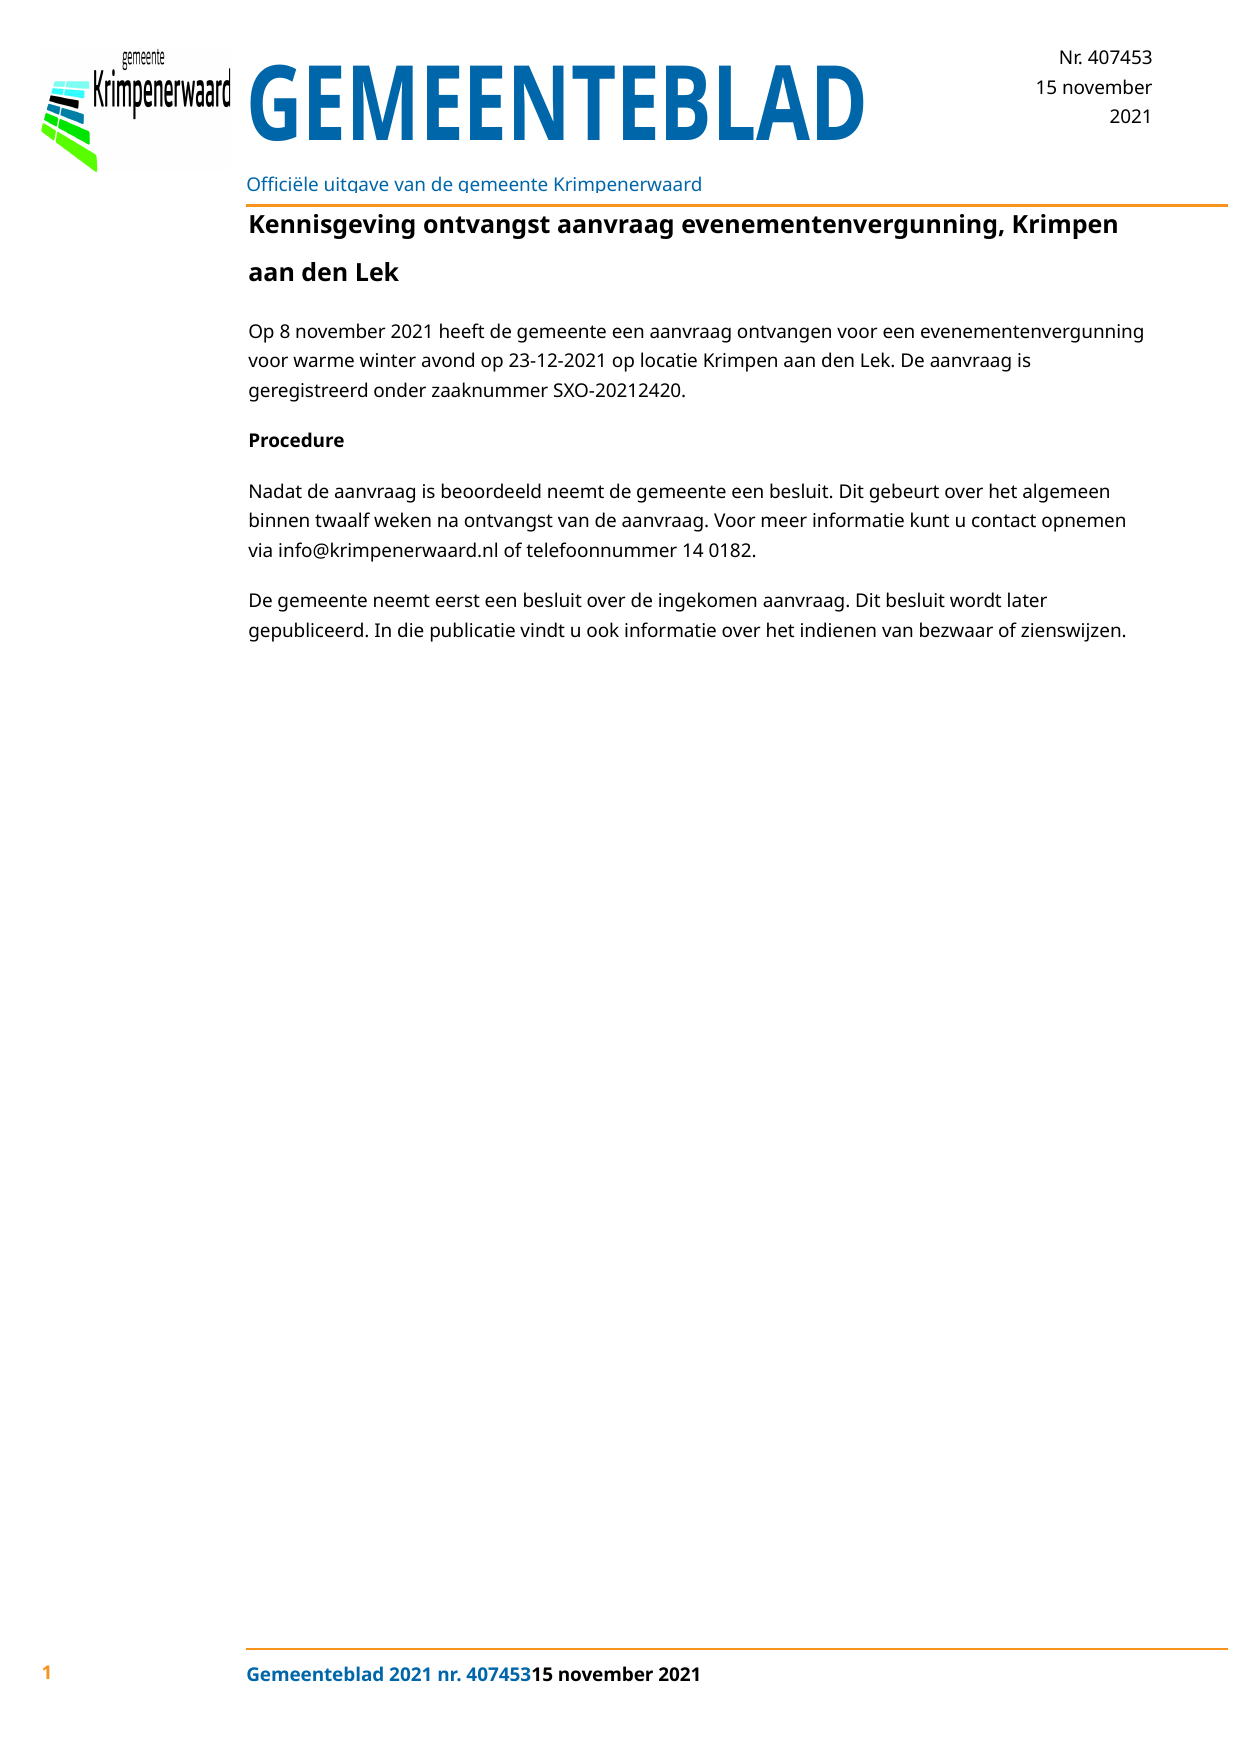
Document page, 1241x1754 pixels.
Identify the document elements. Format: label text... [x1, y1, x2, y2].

text De gemeente neemt eerst een besluit over de ingekomen aanvraag. Dit besluit wordt later gepubliceerd. In die publicatie vindt u ook informatie over het indienen van bezwaar of zienswijzen. [248, 587, 1152, 643]
text Procedure [248, 427, 1152, 453]
picture [41, 47, 231, 172]
text Kennisgeving ontvangst aanvraag evenementenvergunning, Krimpen aan den Lek [248, 207, 1152, 288]
text Nadat de aanvraag is beoordeeld neemt de gemeente een besluit. Dit gebeurt over het algemeen binnen twaalf weken na ontvangst van de aanvraag. Voor meer informatie kunt u contact opnemen via info@krimpenerwaard.nl of telefoonnummer 14 0182. [248, 478, 1152, 563]
text Op 8 november 2021 heeft de gemeente een aanvraag ontvangen voor een evenementenvergunning voor warme winter avond op 23-12-2021 op locatie Krimpen aan den Lek. De aanvraag is geregistreerd onder zaaknummer SXO-20212420. [248, 318, 1152, 403]
